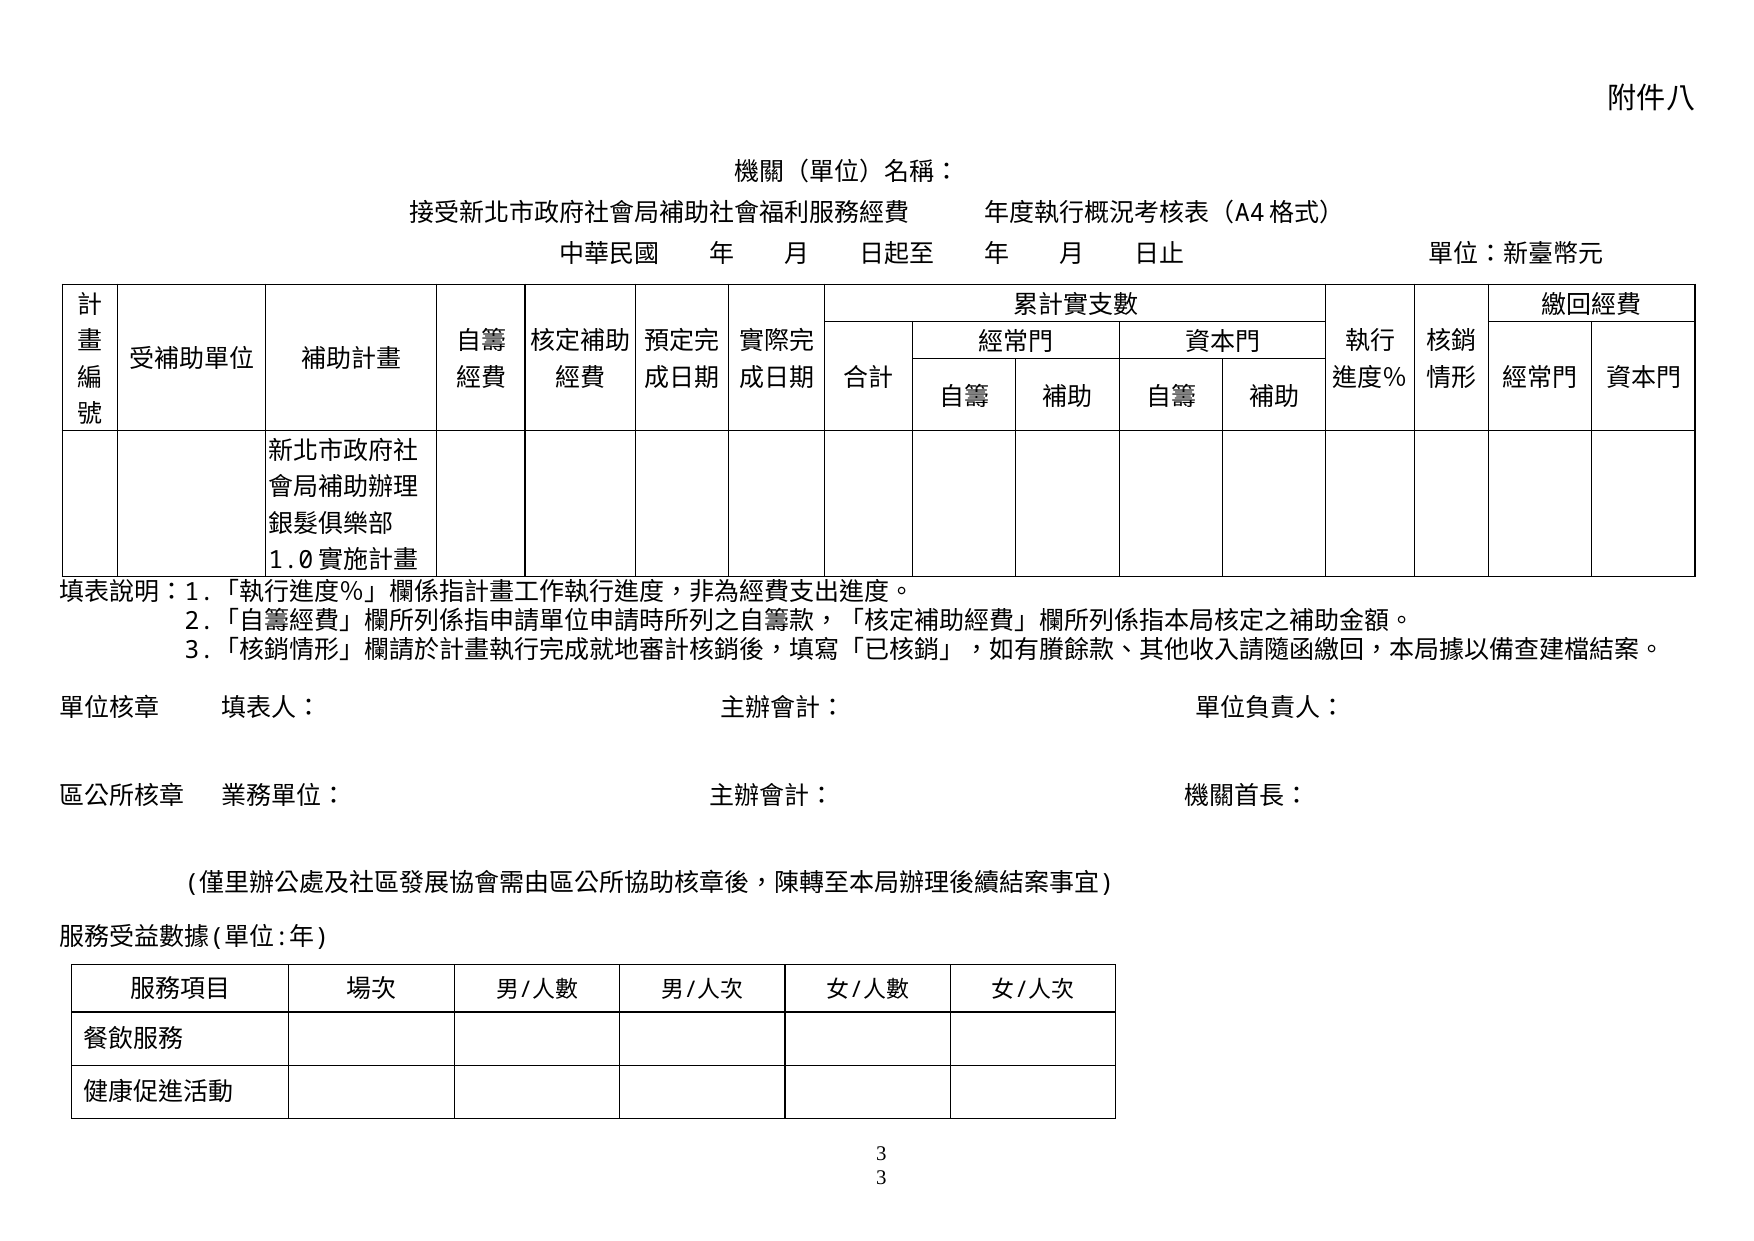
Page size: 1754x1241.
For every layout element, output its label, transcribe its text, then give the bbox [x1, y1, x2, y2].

table_cell 經常門 [913, 322, 1119, 358]
table_header 男/人數 [455, 965, 619, 1011]
table_cell [729, 431, 824, 576]
table_header 場次 [289, 965, 454, 1011]
table_cell 健康促進活動 [72, 1066, 288, 1118]
table_cell [913, 431, 1015, 576]
table_cell [620, 1013, 784, 1064]
text 中華民國 年 月 日起至 年 月 日止 單位：新臺幣元 [59, 229, 1695, 271]
table_cell 資本門 [1120, 322, 1325, 358]
table_cell [786, 1013, 950, 1064]
table_cell [455, 1066, 619, 1118]
text 區公所核章 業務單位： 主辦會計： 機關首長： [59, 781, 1695, 810]
table_cell [825, 431, 912, 576]
table_cell 自籌 [913, 359, 1015, 429]
table_cell [118, 431, 265, 576]
table_cell [1120, 431, 1222, 576]
text 服務受益數據(單位:年) [59, 922, 1695, 952]
table_cell 補助 [1223, 359, 1325, 429]
table_cell [1016, 431, 1119, 576]
table_cell [289, 1013, 454, 1064]
table_cell [455, 1013, 619, 1064]
table_cell 補助 [1016, 359, 1119, 429]
text 機關（單位）名稱： [584, 151, 1695, 188]
table_header 執行 進度％ [1326, 285, 1414, 429]
table_header 預定完成日期 [636, 285, 728, 429]
table_cell [526, 431, 635, 576]
table_header 繳回經費 [1489, 285, 1694, 321]
table_header 核銷 情形 [1415, 285, 1488, 429]
table_cell [1223, 431, 1325, 576]
table_header 計畫編號 [63, 285, 117, 429]
table_cell [1592, 431, 1694, 576]
text 2.「自籌經費」欄所列係指申請單位申請時所列之自籌款，「核定補助經費」欄所列係指本局核定之補助金額。 [59, 606, 1695, 635]
table_cell 經常門 [1489, 322, 1591, 429]
table_cell [1415, 431, 1488, 576]
text 接受新北市政府社會局補助社會福利服務經費 年度執行概況考核表（A4格式） [59, 188, 1695, 229]
table_cell 資本門 [1592, 322, 1694, 429]
table_header 補助計畫 [266, 285, 436, 429]
text 3.「核銷情形」欄請於計畫執行完成就地審計核銷後，填寫「已核銷」，如有賸餘款、其他收入請隨函繳回，本局據以備查建檔結案。 [59, 635, 1695, 664]
table_cell [786, 1066, 950, 1118]
table_header 核定補助 經費 [526, 285, 635, 429]
table_header 累計實支數 [825, 285, 1325, 321]
table_cell 餐飲服務 [72, 1013, 288, 1064]
text 單位核章 填表人： 主辦會計： 單位負責人： [59, 693, 1695, 722]
table_cell [1326, 431, 1414, 576]
table_cell [951, 1066, 1115, 1118]
table_cell 新北市政府社會局補助辦理銀髮俱樂部1.0實施計畫 [266, 431, 436, 576]
table_header 服務項目 [72, 965, 288, 1011]
table_cell [289, 1066, 454, 1118]
text 附件八 [59, 75, 1695, 117]
table_header 受補助單位 [118, 285, 265, 429]
table_cell [437, 431, 524, 576]
table_header 男/人次 [620, 965, 784, 1011]
table_cell [1489, 431, 1591, 576]
table_cell 合計 [825, 322, 912, 429]
table_header 實際完成日期 [729, 285, 824, 429]
table_cell [63, 431, 117, 576]
text (僅里辦公處及社區發展協會需由區公所協助核章後，陳轉至本局辦理後續結案事宜) [59, 868, 1695, 897]
text 填表說明：1.「執行進度％」欄係指計畫工作執行進度，非為經費支出進度。 [59, 577, 1695, 606]
table_cell [620, 1066, 784, 1118]
table_header 自籌 經費 [437, 285, 524, 429]
table_header 女/人次 [951, 965, 1115, 1011]
table_cell [636, 431, 728, 576]
table_header 女/人數 [786, 965, 950, 1011]
table_cell [951, 1013, 1115, 1064]
table_cell 自籌 [1120, 359, 1222, 429]
